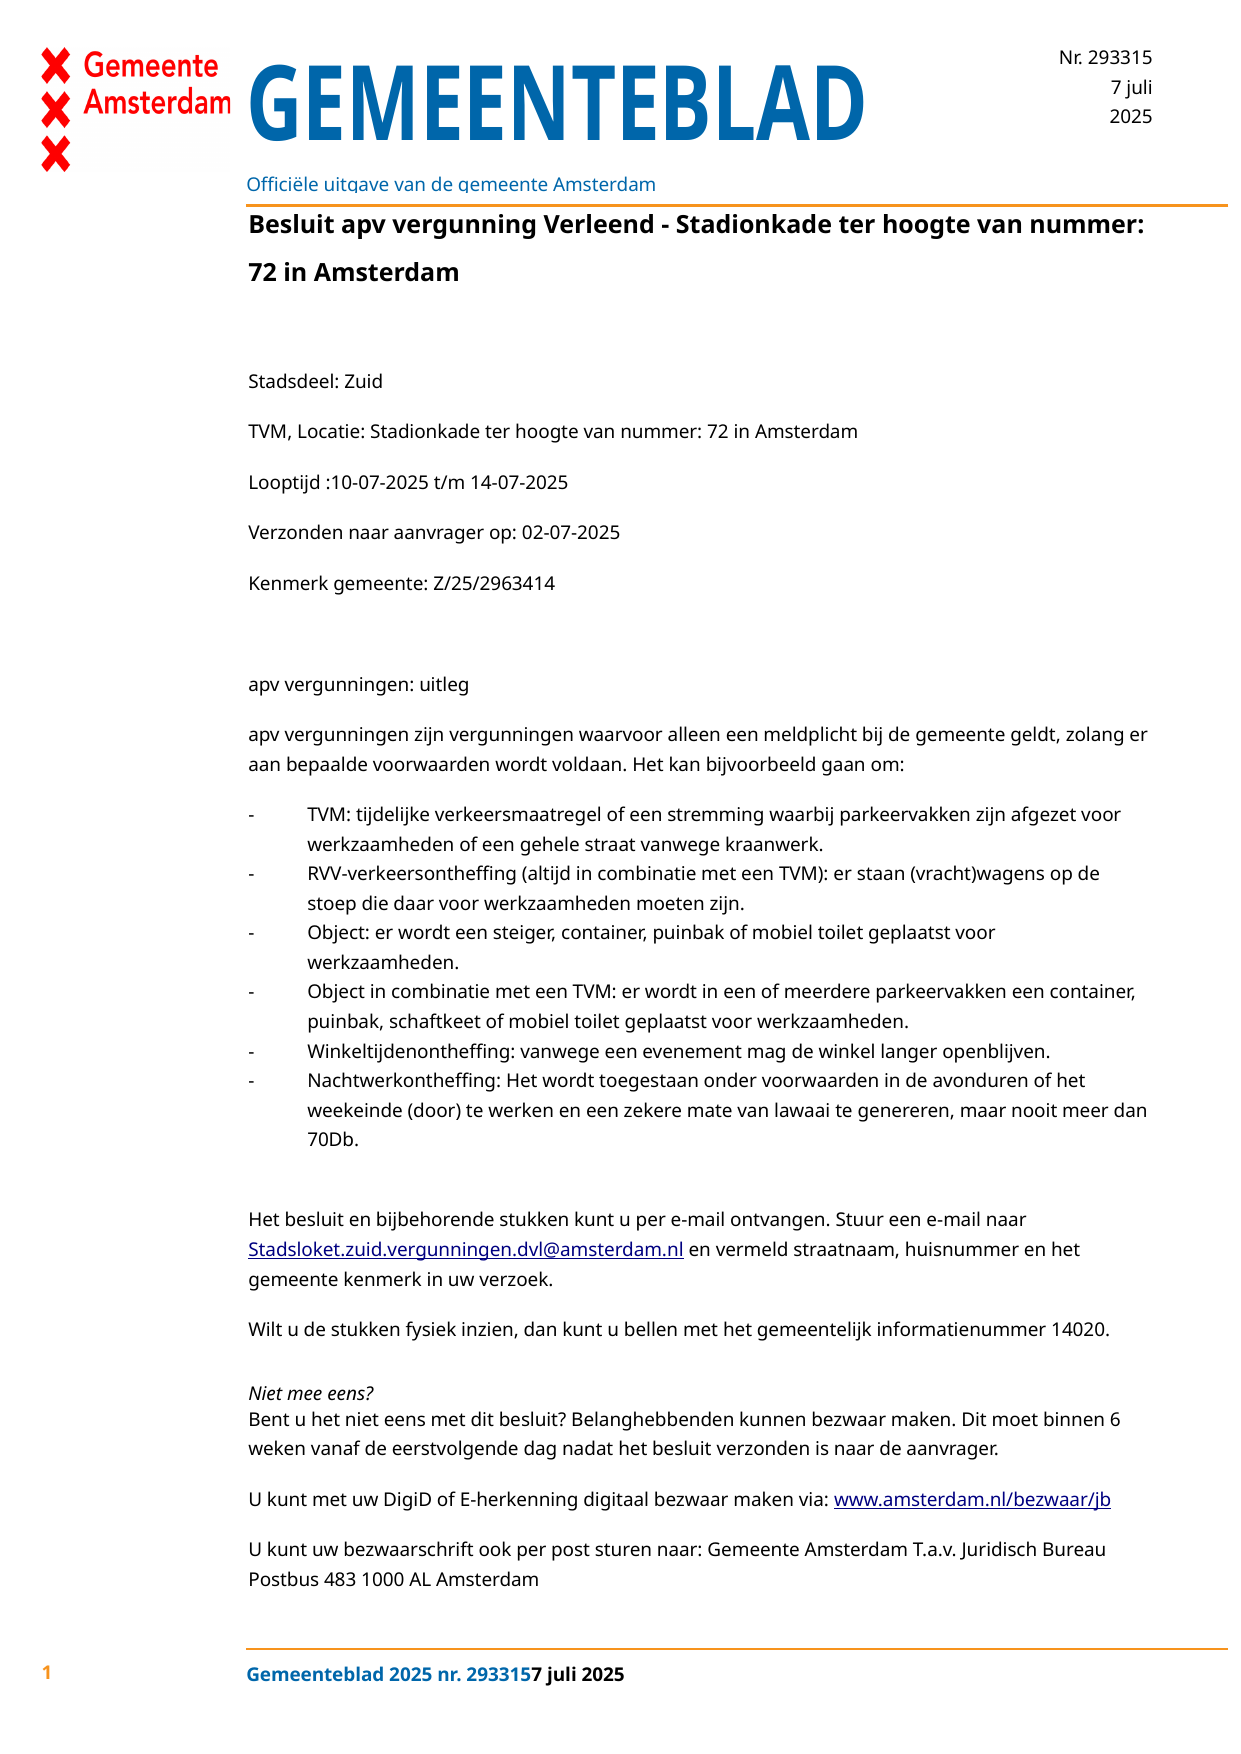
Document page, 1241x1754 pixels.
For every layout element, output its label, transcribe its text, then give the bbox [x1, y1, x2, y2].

text Niet mee eens? [248, 1380, 1152, 1406]
text Looptijd :10-07-2025 t/m 14-07-2025 [248, 469, 1152, 495]
text U kunt met uw DigiD of E-herkenning digitaal bezwaar maken via: www.amsterdam.nl/bezwaar/jb [248, 1486, 1152, 1512]
text Besluit apv vergunning Verleend - Stadionkade ter hoogte van nummer: 72 in Amsterdam [248, 207, 1152, 288]
text Kenmerk gemeente: Z/25/2963414 [248, 570, 1152, 596]
text Bent u het niet eens met dit besluit? Belanghebbenden kunnen bezwaar maken. Dit moet binnen 6 weken vanaf de eerstvolgende dag nadat het besluit verzonden is naar de aanvrager. [248, 1406, 1152, 1461]
text Verzonden naar aanvrager op: 02-07-2025 [248, 519, 1152, 545]
text Stadsdeel: Zuid [248, 368, 1152, 394]
text apv vergunningen: uitleg [248, 671, 1152, 697]
text apv vergunningen zijn vergunningen waarvoor alleen een meldplicht bij de gemeente geldt, zolang er aan bepaalde voorwaarden wordt voldaan. Het kan bijvoorbeeld gaan om: [248, 721, 1152, 777]
text U kunt uw bezwaarschrift ook per post sturen naar: Gemeente Amsterdam T.a.v. Juridisch Bureau Postbus 483 1000 AL Amsterdam [248, 1536, 1152, 1592]
list RVV-verkeersontheffing (altijd in combinatie met een TVM): er staan (vracht)wagens op de stoep die daar voor werkzaamheden moeten zijn. [248, 860, 1152, 916]
text Het besluit en bijbehorende stukken kunt u per e-mail ontvangen. Stuur een e-mail naar Stadsloket.zuid.vergunningen.dvl@amsterdam.nl en vermeld straatnaam, huisnummer en het gemeente kenmerk in uw verzoek. [248, 1207, 1152, 1292]
text TVM, Locatie: Stadionkade ter hoogte van nummer: 72 in Amsterdam [248, 419, 1152, 444]
list Winkeltijdenontheffing: vanwege een evenement mag de winkel langer openblijven. [248, 1038, 1152, 1064]
list Nachtwerkontheffing: Het wordt toegestaan onder voorwaarden in de avonduren of het weekeinde (door) te werken en een zekere mate van lawaai te genereren, maar nooit meer dan 70Db. [248, 1067, 1152, 1152]
text Wilt u de stukken fysiek inzien, dan kunt u bellen met het gemeentelijk informatienummer 14020. [248, 1316, 1152, 1342]
list Object in combinatie met een TVM: er wordt in een of meerdere parkeervakken een container, puinbak, schaftkeet of mobiel toilet geplaatst voor werkzaamheden. [248, 979, 1152, 1034]
list TVM: tijdelijke verkeersmaatregel of een stremming waarbij parkeervakken zijn afgezet voor werkzaamheden of een gehele straat vanwege kraanwerk. [248, 801, 1152, 857]
picture [41, 47, 231, 172]
list Object: er wordt een steiger, container, puinbak of mobiel toilet geplaatst voor werkzaamheden. [248, 919, 1152, 975]
